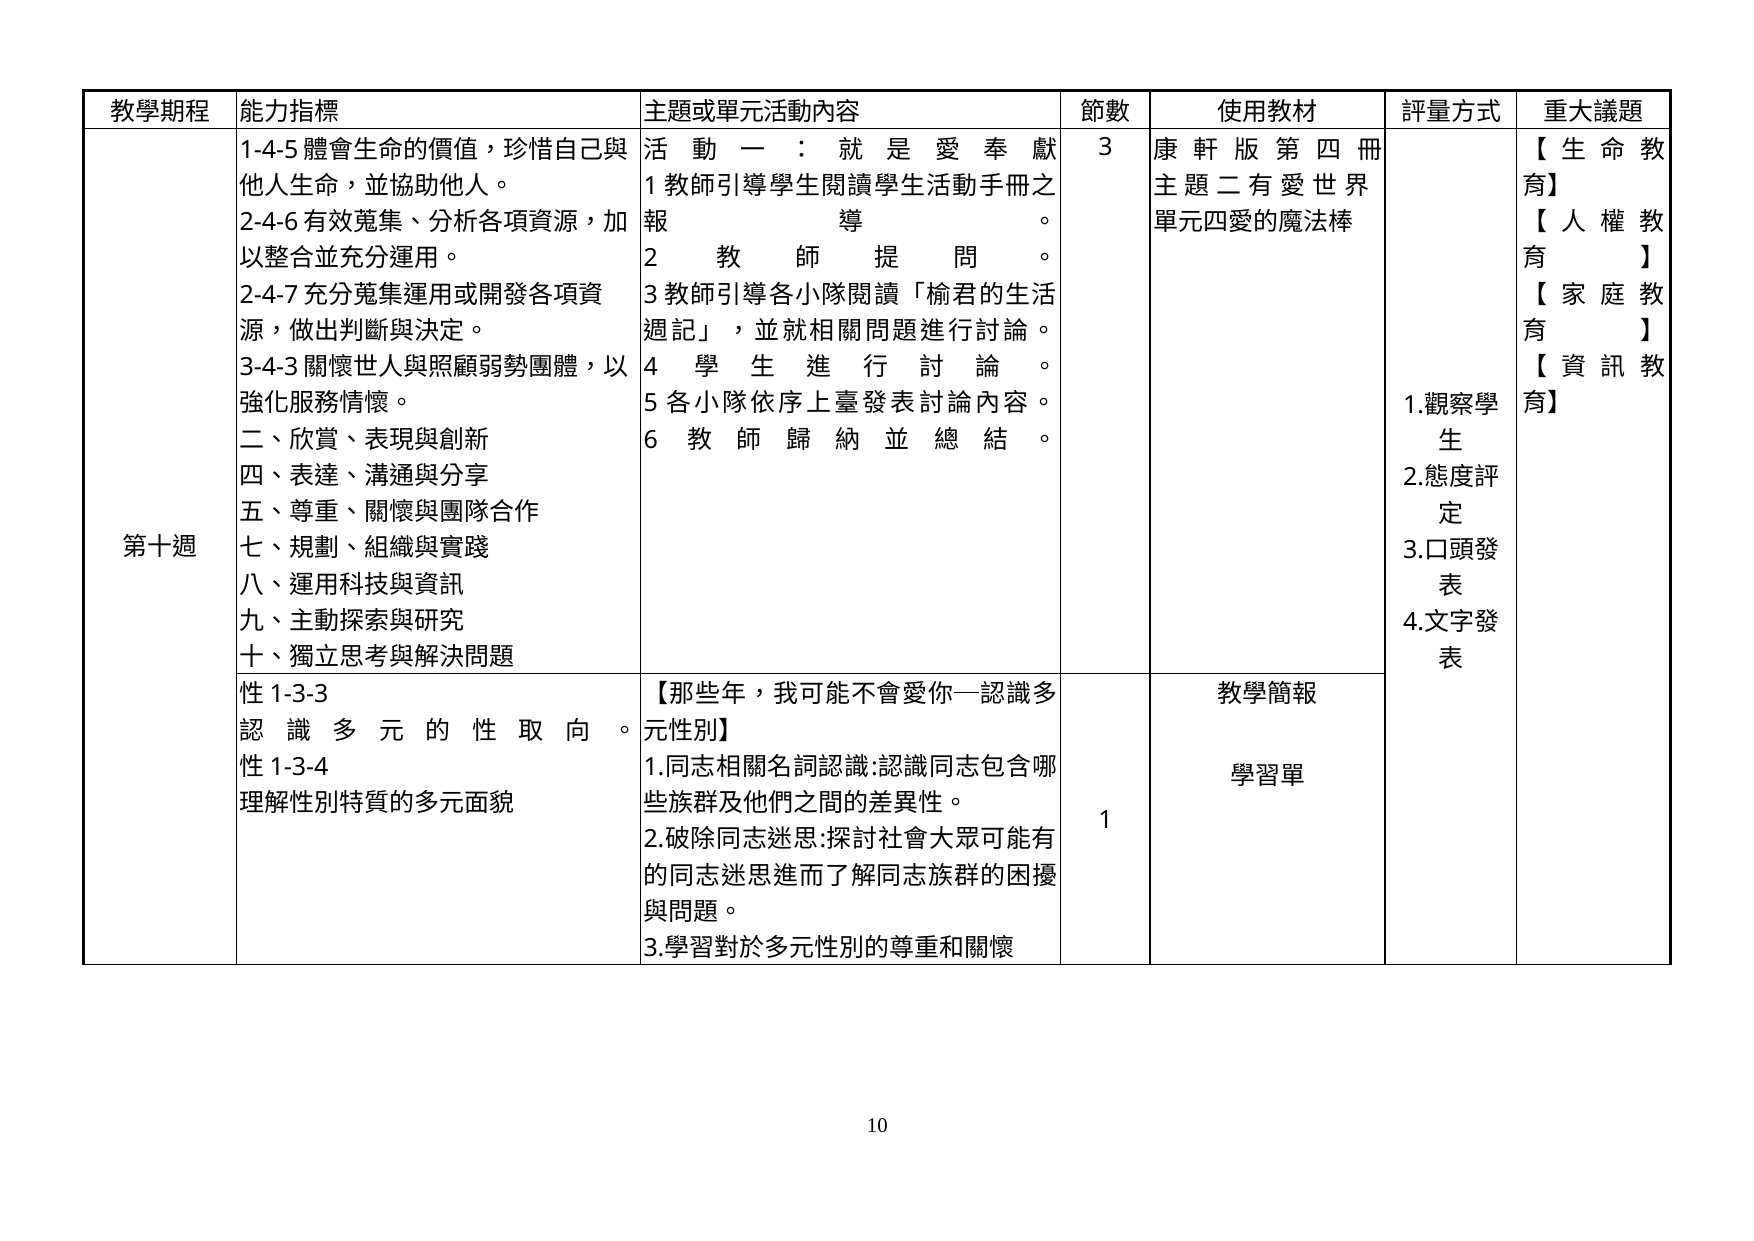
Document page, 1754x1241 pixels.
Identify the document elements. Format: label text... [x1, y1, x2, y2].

table_cell 【生命教育】 【人權教育】 【家庭教育】 【資訊教育】 [1517, 129, 1669, 964]
table_header 能力指標 [237, 92, 640, 128]
table_cell 活動一：就是愛奉獻 1教師引導學生閱讀學生活動手冊之報導。 2教師提問。 3教師引導各小隊閱讀「榆君的生活週記」，並就相關問題進行討論。 4學生進行討論。 5各小隊依序上臺發表討論內容。 6教師歸納並總結。 [641, 129, 1060, 673]
table_cell 1 [1061, 674, 1149, 964]
table_cell 性1-3-3 認識多元的性取向。 性1-3-4 理解性別特質的多元面貌 [237, 674, 640, 964]
table_cell 康軒版第四冊 主題二有愛世界 單元四愛的魔法棒 [1151, 129, 1384, 673]
table_header 評量方式 [1386, 92, 1516, 128]
table_header 節數 [1061, 92, 1149, 128]
table_cell 1-4-5體會生命的價值，珍惜自己與他人生命，並協助他人。 2-4-6有效蒐集、分析各項資源，加以整合並充分運用。 2-4-7充分蒐集運用或開發各項資源，做出判斷與決定。 3-4-3關懷世人與照顧弱勢團體，以強化服務情懷。 二、欣賞、表現與創新 四、表達、溝通與分享 五、尊重、關懷與團隊合作 七、規劃、組織與實踐 八、運用科技與資訊 九、主動探索與研究 十、獨立思考與解決問題 [237, 129, 640, 673]
table_cell 【那些年，我可能不會愛你─認識多元性別】 1.同志相關名詞認識:認識同志包含哪些族群及他們之間的差異性。 2.破除同志迷思:探討社會大眾可能有的同志迷思進而了解同志族群的困擾與問題。 3.學習對於多元性別的尊重和關懷 [641, 674, 1060, 964]
table_header 使用教材 [1151, 92, 1384, 128]
table_header 重大議題 [1517, 92, 1669, 128]
table_header 教學期程 [85, 92, 236, 128]
table_cell 教學簡報 學習單 [1151, 674, 1384, 964]
table_header 主題或單元活動內容 [641, 92, 1060, 128]
table_cell 第十週 [85, 129, 236, 964]
table_cell 1.觀察學生 2.態度評定 3.口頭發表 4.文字發表 [1386, 129, 1516, 964]
table_cell 3 [1061, 129, 1149, 673]
